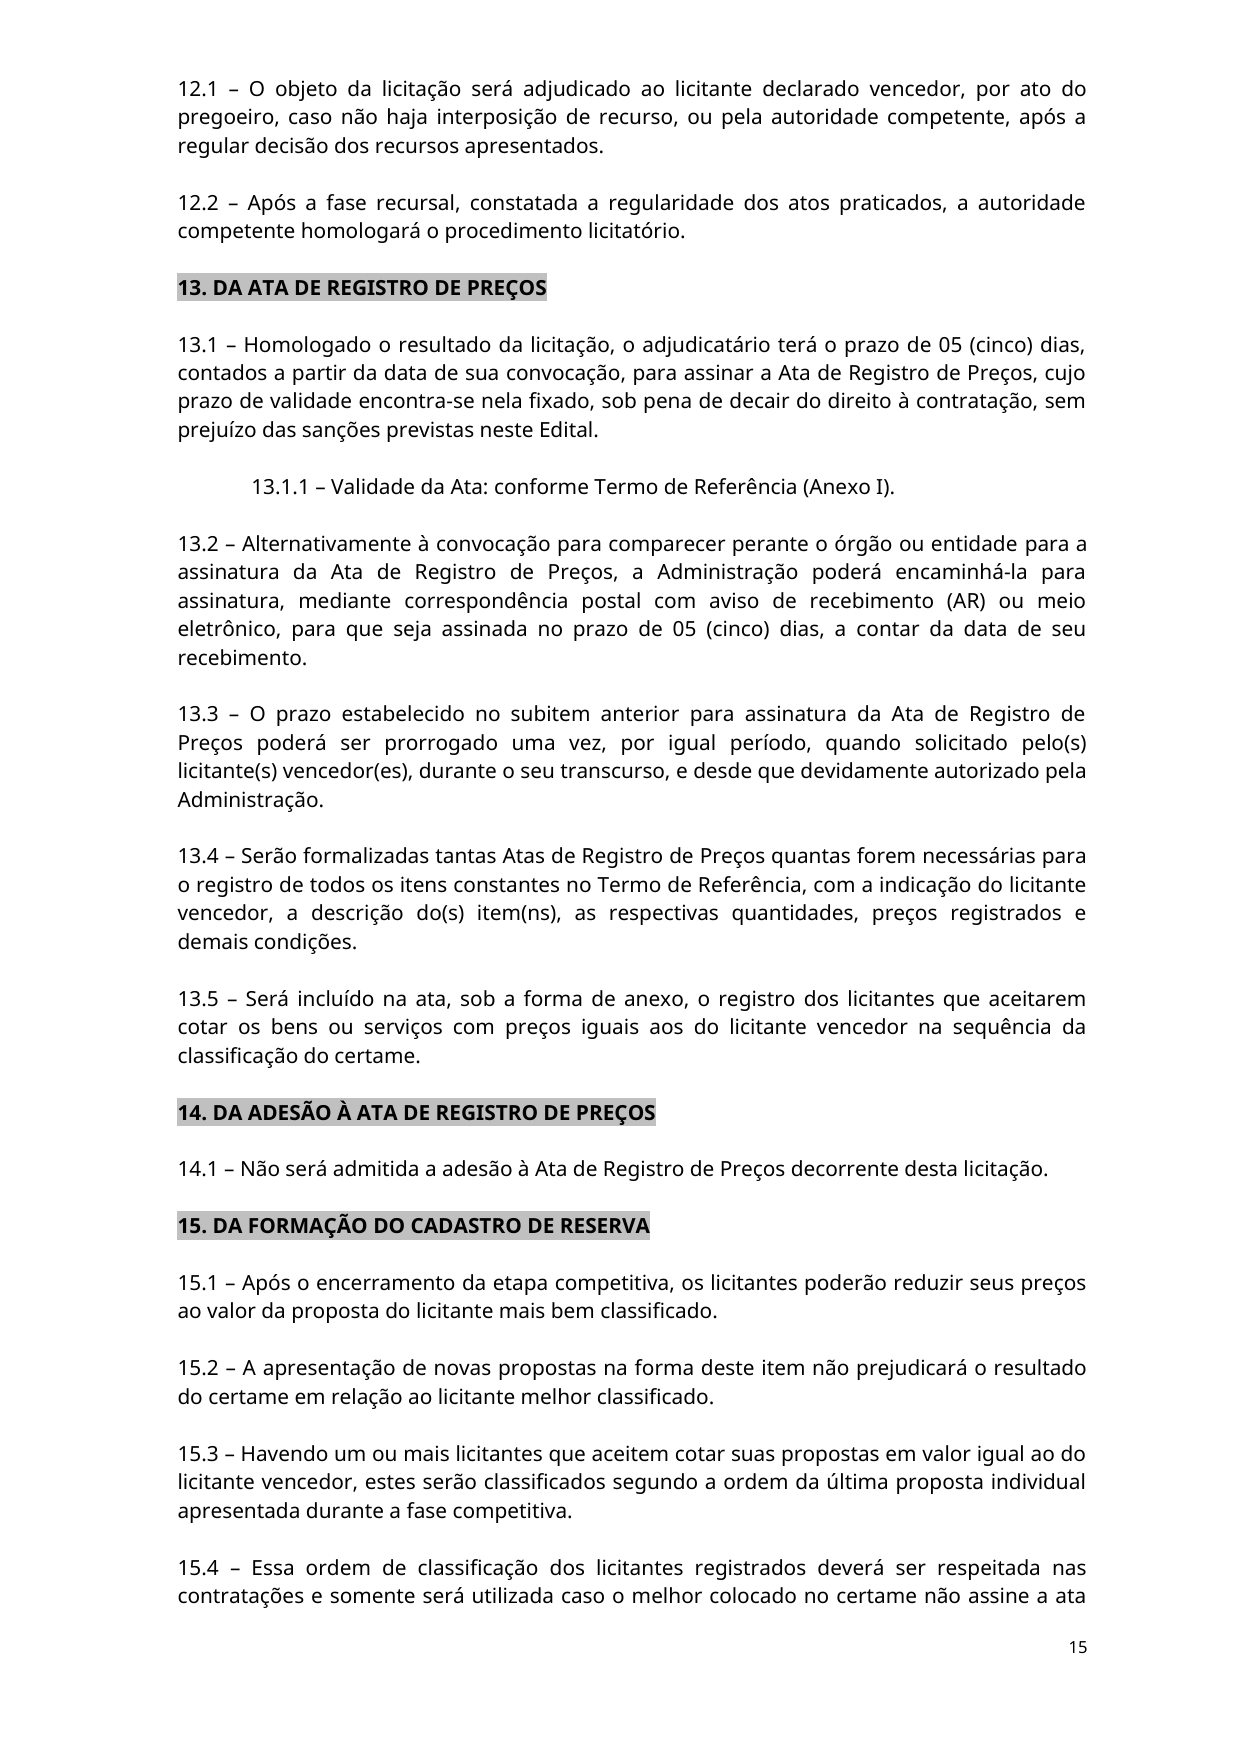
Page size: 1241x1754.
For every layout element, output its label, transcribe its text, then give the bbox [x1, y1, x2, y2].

text 15.2 – A apresentação de novas propostas na forma deste item não prejudicará o resultado do certame em relação ao licitante melhor classificado. [177, 1353, 1087, 1410]
text 13.4 – Serão formalizadas tantas Atas de Registro de Preços quantas forem necessárias para o registro de todos os itens constantes no Termo de Referência, com a indicação do licitante vencedor, a descrição do(s) item(ns), as respectivas quantidades, preços registrados e demais condições. [177, 842, 1087, 955]
text 12.1 – O objeto da licitação será adjudicado ao licitante declarado vencedor, por ato do pregoeiro, caso não haja interposição de recurso, ou pela autoridade competente, após a regular decisão dos recursos apresentados. [177, 74, 1087, 159]
text 15.4 – Essa ordem de classificação dos licitantes registrados deverá ser respeitada nas contratações e somente será utilizada caso o melhor colocado no certame não assine a ata [177, 1553, 1087, 1609]
text 14. DA ADESÃO À ATA DE REGISTRO DE PREÇOS [177, 1098, 1087, 1126]
text 13. DA ATA DE REGISTRO DE PREÇOS [177, 273, 1087, 301]
text 13.3 – O prazo estabelecido no subitem anterior para assinatura da Ata de Registro de Preços poderá ser prorrogado uma vez, por igual período, quando solicitado pelo(s) licitante(s) vencedor(es), durante o seu transcurso, e desde que devidamente autorizado pela Administração. [177, 699, 1087, 813]
text 13.1 – Homologado o resultado da licitação, o adjudicatário terá o prazo de 05 (cinco) dias, contados a partir da data de sua convocação, para assinar a Ata de Registro de Preços, cujo prazo de validade encontra-se nela fixado, sob pena de decair do direito à contratação, sem prejuízo das sanções previstas neste Edital. [177, 330, 1087, 443]
text 13.1.1 – Validade da Ata: conforme Termo de Referência (Anexo I). [251, 472, 1087, 500]
text 13.5 – Será incluído na ata, sob a forma de anexo, o registro dos licitantes que aceitarem cotar os bens ou serviços com preços iguais aos do licitante vencedor na sequência da classificação do certame. [177, 984, 1087, 1069]
text 15. DA FORMAÇÃO DO CADASTRO DE RESERVA [177, 1211, 1087, 1240]
text 15.1 – Após o encerramento da etapa competitiva, os licitantes poderão reduzir seus preços ao valor da proposta do licitante mais bem classificado. [177, 1268, 1087, 1325]
text 14.1 – Não será admitida a adesão à Ata de Registro de Preços decorrente desta licitação. [177, 1154, 1087, 1183]
text 12.2 – Após a fase recursal, constatada a regularidade dos atos praticados, a autoridade competente homologará o procedimento licitatório. [177, 188, 1087, 244]
text 15.3 – Havendo um ou mais licitantes que aceitem cotar suas propostas em valor igual ao do licitante vencedor, estes serão classificados segundo a ordem da última proposta individual apresentada durante a fase competitiva. [177, 1439, 1087, 1524]
text 13.2 – Alternativamente à convocação para comparecer perante o órgão ou entidade para a assinatura da Ata de Registro de Preços, a Administração poderá encaminhá-la para assinatura, mediante correspondência postal com aviso de recebimento (AR) ou meio eletrônico, para que seja assinada no prazo de 05 (cinco) dias, a contar da data de seu recebimento. [177, 529, 1087, 671]
